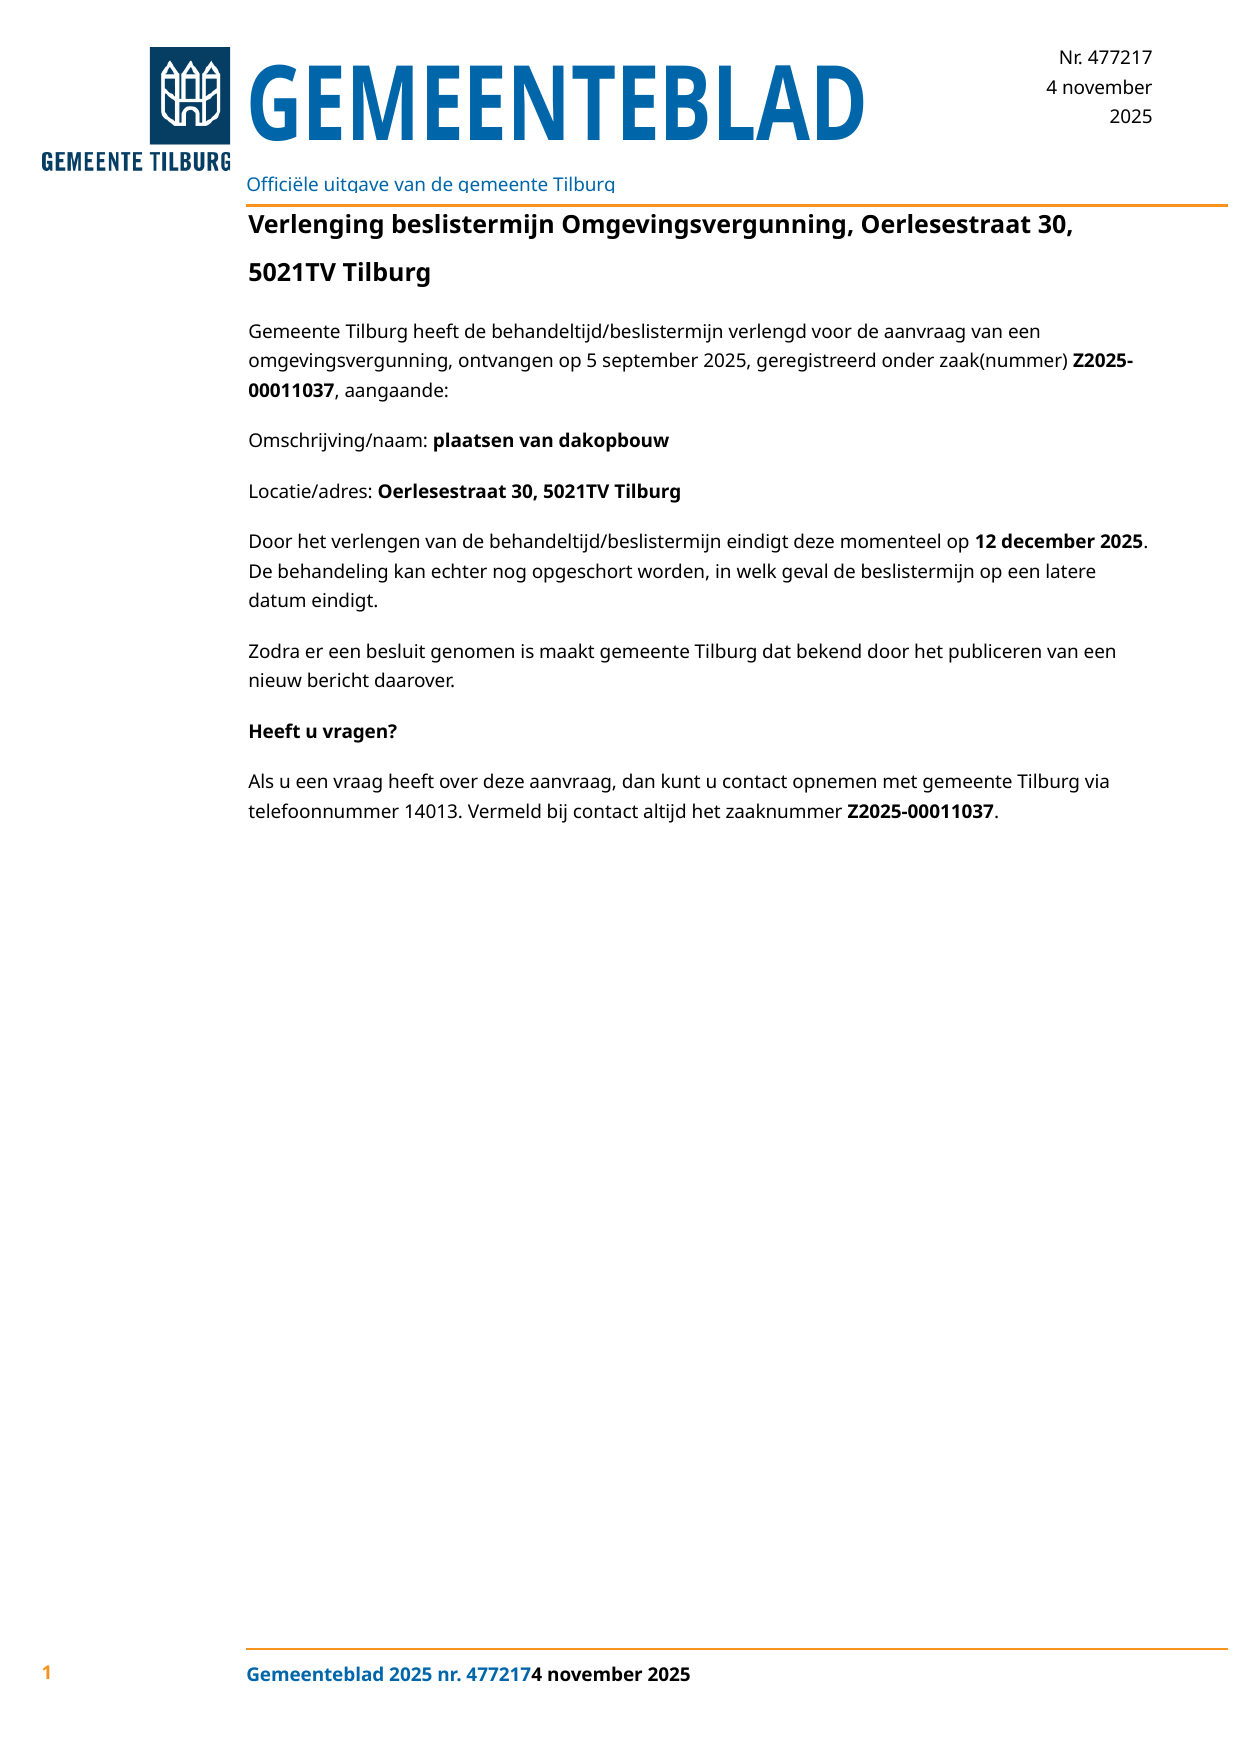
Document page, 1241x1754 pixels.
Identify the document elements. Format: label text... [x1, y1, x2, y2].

text Omschrijving/naam: plaatsen van dakopbouw [248, 427, 1152, 453]
text Gemeente Tilburg heeft de behandeltijd/beslistermijn verlengd voor de aanvraag van een omgevingsvergunning, ontvangen op 5 september 2025, geregistreerd onder zaak(nummer) Z2025-00011037, aangaande: [248, 318, 1152, 403]
text Heeft u vragen? [248, 718, 1152, 744]
text Door het verlengen van de behandeltijd/beslistermijn eindigt deze momenteel op 12 december 2025. De behandeling kan echter nog opgeschort worden, in welk geval de beslistermijn op een latere datum eindigt. [248, 528, 1152, 613]
text Locatie/adres: Oerlesestraat 30, 5021TV Tilburg [248, 478, 1152, 504]
text Als u een vraag heeft over deze aanvraag, dan kunt u contact opnemen met gemeente Tilburg via telefoonnummer 14013. Vermeld bij contact altijd het zaaknummer Z2025-00011037. [248, 768, 1152, 824]
text Zodra er een besluit genomen is maakt gemeente Tilburg dat bekend door het publiceren van een nieuw bericht daarover. [248, 638, 1152, 693]
text Verlenging beslistermijn Omgevingsvergunning, Oerlesestraat 30, 5021TV Tilburg [248, 207, 1152, 288]
picture [41, 47, 231, 172]
